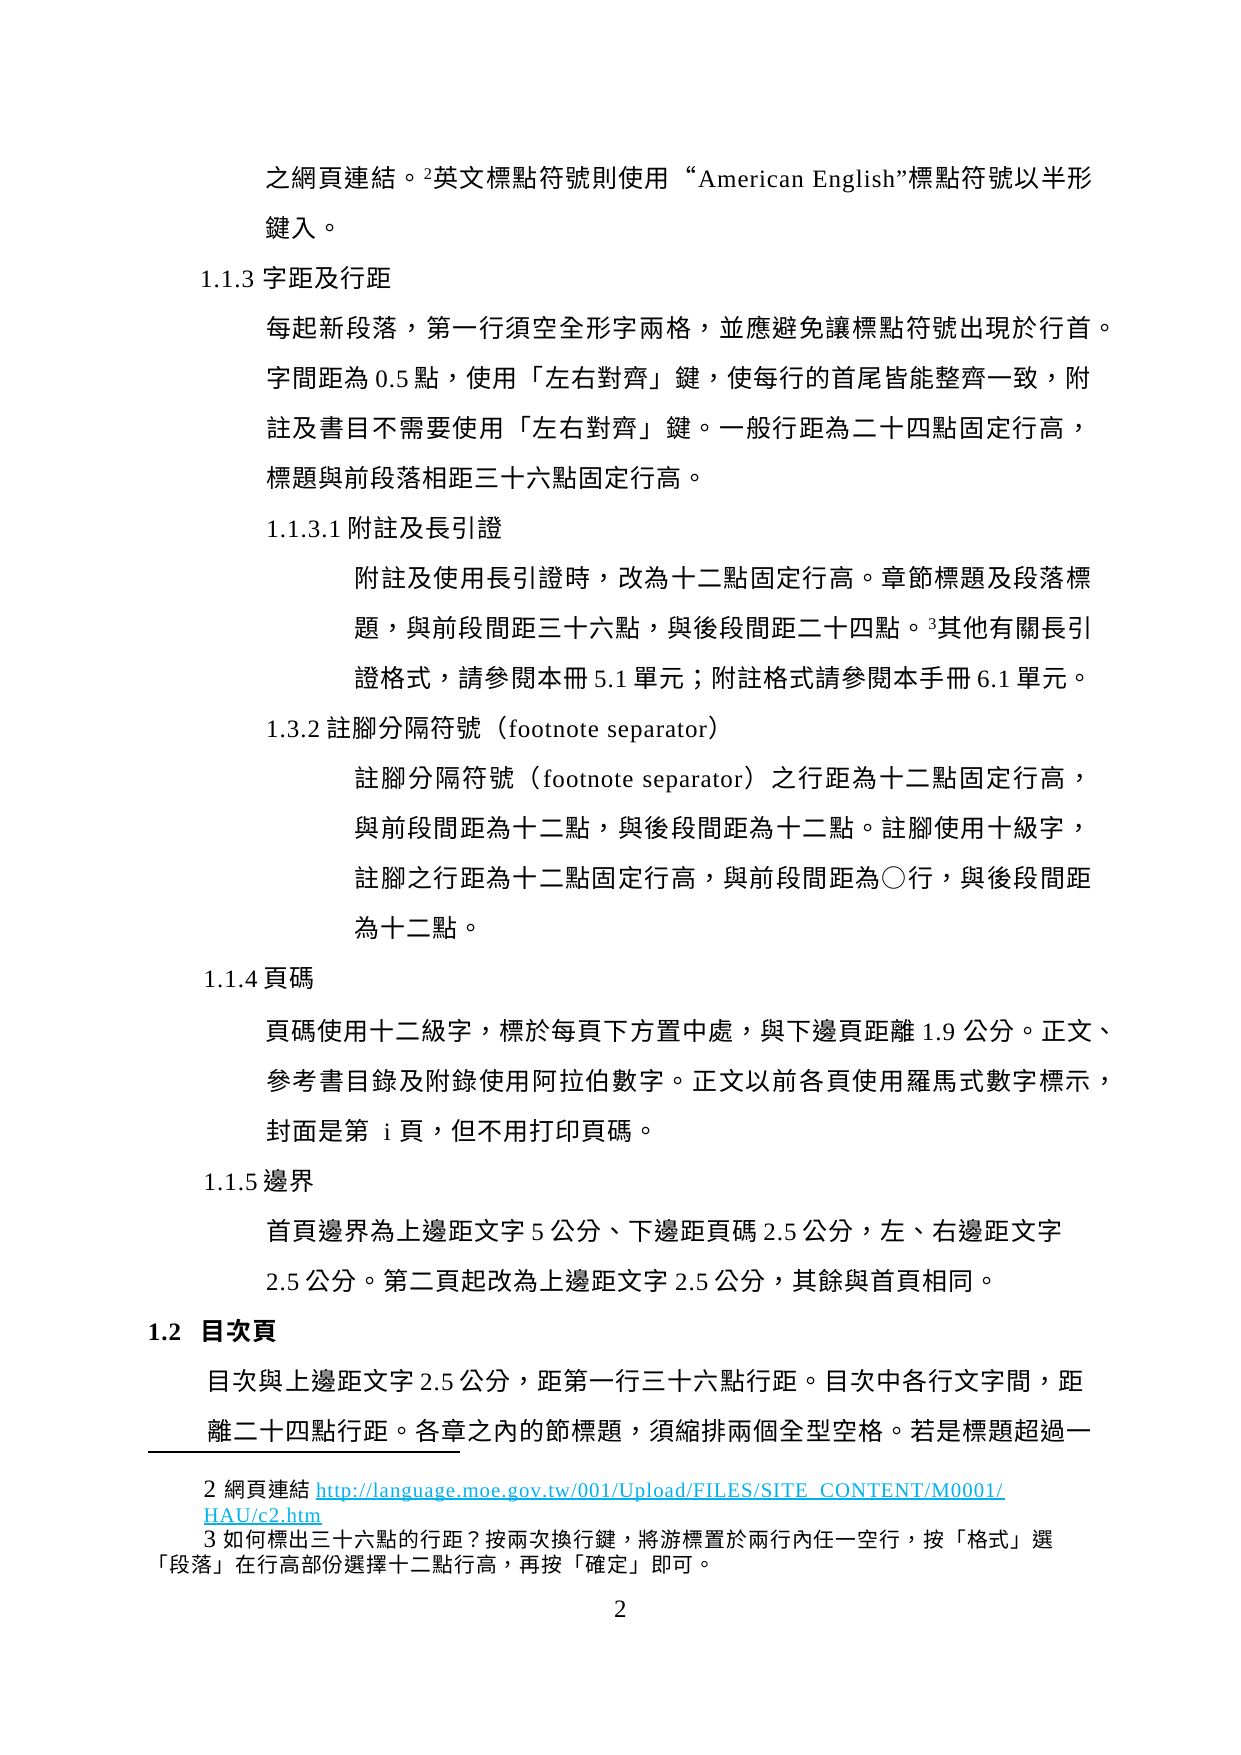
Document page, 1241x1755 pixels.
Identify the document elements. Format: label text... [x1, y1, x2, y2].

text 註腳分隔符號（footnote separator）之行距為十二點固定行高，與前段間距為十二點，與後段間距為十二點。註腳使用十級字，註腳之行距為十二點固定行高，與前段間距為○行，與後段間距為十二點。 [354, 748, 1093, 948]
text 1.2 目次頁 [148, 1298, 1093, 1348]
text 1.1.5邊界 [148, 1148, 1093, 1198]
text 網頁連結http://language.moe.gov.tw/001/Upload/FILES/SITE_CONTENT/M0001/ [148, 1477, 1093, 1502]
text 頁碼使用十二級字，標於每頁下方置中處，與下邊頁距離1.9 公分。正文、參考書目錄及附錄使用阿拉伯數字。正文以前各頁使用羅馬式數字標示，封面是第 i 頁，但不用打印頁碼。 [265, 998, 1093, 1148]
text 1.1.4頁碼 [148, 948, 1093, 998]
text 1.3.2註腳分隔符號（footnote separator） [266, 698, 1093, 748]
text 如何標出三十六點的行距？按兩次換行鍵，將游標置於兩行內任一空行，按「格式」選「段落」在行高部份選擇十二點行高，再按「確定」即可。 [148, 1527, 1093, 1577]
text HAU/c2.htm [148, 1502, 1093, 1527]
text 中文標點符號使用「新式標點符號」以全形鍵入，詳細說明請參閱本手冊3.5單元，及參閱教育部國語推行委員會編著，《重訂標點符號手冊》之網頁連結。英文標點符號則使用“American English”標點符號以半形鍵入。 [265, 148, 1093, 248]
text 附註及使用長引證時，改為十二點固定行高。章節標題及段落標題，與前段間距三十六點，與後段間距二十四點。其他有關長引證格式，請參閱本冊5.1單元；附註格式請參閱本手冊6.1單元。 [354, 548, 1093, 698]
text 目次與上邊距文字2.5公分，距第一行三十六點行距。目次中各行文字間，距離二十四點行距。各章之內的節標題，須縮排兩個全型空格。若是標題超過一 [207, 1348, 1093, 1448]
text 1.1.3 字距及行距 [148, 248, 1093, 298]
text 1.1.3.1附註及長引證 [266, 498, 1093, 548]
text 首頁邊界為上邊距文字5公分、下邊距頁碼2.5公分，左、右邊距文字2.5公分。第二頁起改為上邊距文字2.5公分，其餘與首頁相同。 [266, 1198, 1093, 1298]
text 每起新段落，第一行須空全形字兩格，並應避免讓標點符號出現於行首。字間距為0.5點，使用「左右對齊」鍵，使每行的首尾皆能整齊一致，附註及書目不需要使用「左右對齊」鍵。一般行距為二十四點固定行高，標題與前段落相距三十六點固定行高。 [266, 298, 1093, 498]
